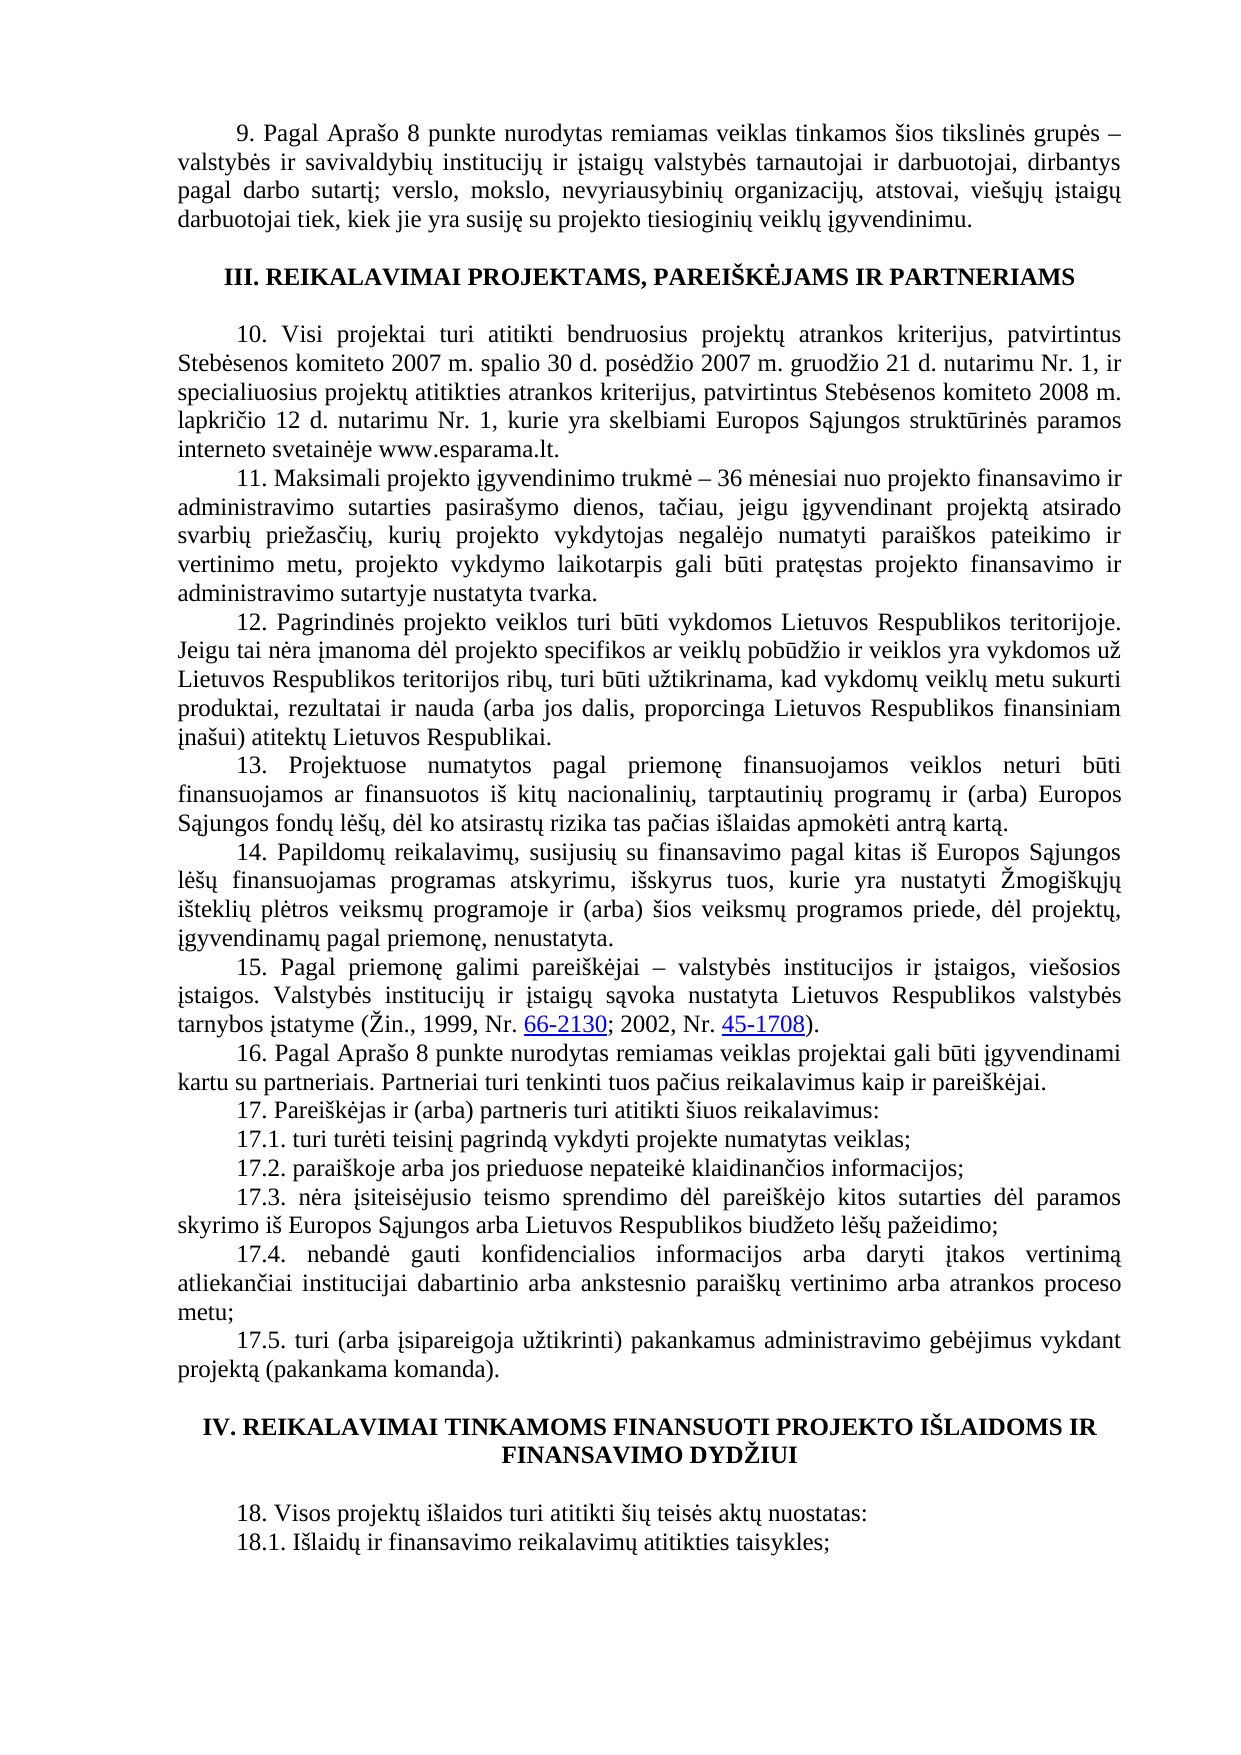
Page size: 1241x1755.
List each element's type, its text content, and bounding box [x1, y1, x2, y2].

text 9. Pagal Aprašo 8 punkte nurodytas remiamas veiklas tinkamos šios tikslinės grupės – valstybės ir savivaldybių institucijų ir įstaigų valstybės tarnautojai ir darbuotojai, dirbantys pagal darbo sutartį; verslo, mokslo, nevyriausybinių organizacijų, atstovai, viešųjų įstaigų darbuotojai tiek, kiek jie yra susiję su projekto tiesioginių veiklų įgyvendinimu. [177, 118, 1122, 233]
text 18.1. Išlaidų ir finansavimo reikalavimų atitikties taisykles; [177, 1527, 1122, 1556]
text 17.1. turi turėti teisinį pagrindą vykdyti projekte numatytas veiklas; [177, 1124, 1122, 1153]
text 17.5. turi (arba įsipareigoja užtikrinti) pakankamus administravimo gebėjimus vykdant projektą (pakankama komanda). [177, 1326, 1122, 1383]
text 13. Projektuose numatytos pagal priemonę finansuojamos veiklos neturi būti finansuojamos ar finansuotos iš kitų nacionalinių, tarptautinių programų ir (arba) Europos Sąjungos fondų lėšų, dėl ko atsirastų rizika tas pačias išlaidas apmokėti antrą kartą. [177, 751, 1122, 837]
text 12. Pagrindinės projekto veiklos turi būti vykdomos Lietuvos Respublikos teritorijoje. Jeigu tai nėra įmanoma dėl projekto specifikos ar veiklų pobūdžio ir veiklos yra vykdomos už Lietuvos Respublikos teritorijos ribų, turi būti užtikrinama, kad vykdomų veiklų metu sukurti produktai, rezultatai ir nauda (arba jos dalis, proporcinga Lietuvos Respublikos finansiniam įnašui) atitektų Lietuvos Respublikai. [177, 607, 1122, 751]
text 17. Pareiškėjas ir (arba) partneris turi atitikti šiuos reikalavimus: [177, 1096, 1122, 1124]
text 11. Maksimali projekto įgyvendinimo trukmė – 36 mėnesiai nuo projekto finansavimo ir administravimo sutarties pasirašymo dienos, tačiau, jeigu įgyvendinant projektą atsirado svarbių priežasčių, kurių projekto vykdytojas negalėjo numatyti paraiškos pateikimo ir vertinimo metu, projekto vykdymo laikotarpis gali būti pratęstas projekto finansavimo ir administravimo sutartyje nustatyta tvarka. [177, 463, 1122, 607]
text 17.2. paraiškoje arba jos prieduose nepateikė klaidinančios informacijos; [177, 1153, 1122, 1182]
text 17.3. nėra įsiteisėjusio teismo sprendimo dėl pareiškėjo kitos sutarties dėl paramos skyrimo iš Europos Sąjungos arba Lietuvos Respublikos biudžeto lėšų pažeidimo; [177, 1182, 1122, 1239]
text 10. Visi projektai turi atitikti bendruosius projektų atrankos kriterijus, patvirtintus Stebėsenos komiteto 2007 m. spalio 30 d. posėdžio 2007 m. gruodžio 21 d. nutarimu Nr. 1, ir specialiuosius projektų atitikties atrankos kriterijus, patvirtintus Stebėsenos komiteto 2008 m. lapkričio 12 d. nutarimu Nr. 1, kurie yra skelbiami Europos Sąjungos struktūrinės paramos interneto svetainėje www.esparama.lt. [177, 319, 1122, 463]
text 14. Papildomų reikalavimų, susijusių su finansavimo pagal kitas iš Europos Sąjungos lėšų finansuojamas programas atskyrimu, išskyrus tuos, kurie yra nustatyti Žmogiškųjų išteklių plėtros veiksmų programoje ir (arba) šios veiksmų programos priede, dėl projektų, įgyvendinamų pagal priemonę, nenustatyta. [177, 837, 1122, 952]
text 17.4. nebandė gauti konfidencialios informacijos arba daryti įtakos vertinimą atliekančiai institucijai dabartinio arba ankstesnio paraiškų vertinimo arba atrankos proceso metu; [177, 1239, 1122, 1326]
text IV. REIKALAVIMAI TINKAMOMS FINANSUOTI PROJEKTO IŠLAIDOMS IR FINANSAVIMO DYDŽIUI [177, 1412, 1122, 1469]
text 18. Visos projektų išlaidos turi atitikti šių teisės aktų nuostatas: [177, 1498, 1122, 1527]
text III. REIKALAVIMAI PROJEKTAMS, PAREIŠKĖJAMS IR PARTNERIAMS [177, 262, 1122, 291]
text 16. Pagal Aprašo 8 punkte nurodytas remiamas veiklas projektai gali būti įgyvendinami kartu su partneriais. Partneriai turi tenkinti tuos pačius reikalavimus kaip ir pareiškėjai. [177, 1038, 1122, 1096]
text 15. Pagal priemonę galimi pareiškėjai – valstybės institucijos ir įstaigos, viešosios įstaigos. Valstybės institucijų ir įstaigų sąvoka nustatyta Lietuvos Respublikos valstybės tarnybos įstatyme (Žin., 1999, Nr. 66-2130; 2002, Nr. 45-1708). [177, 952, 1122, 1038]
